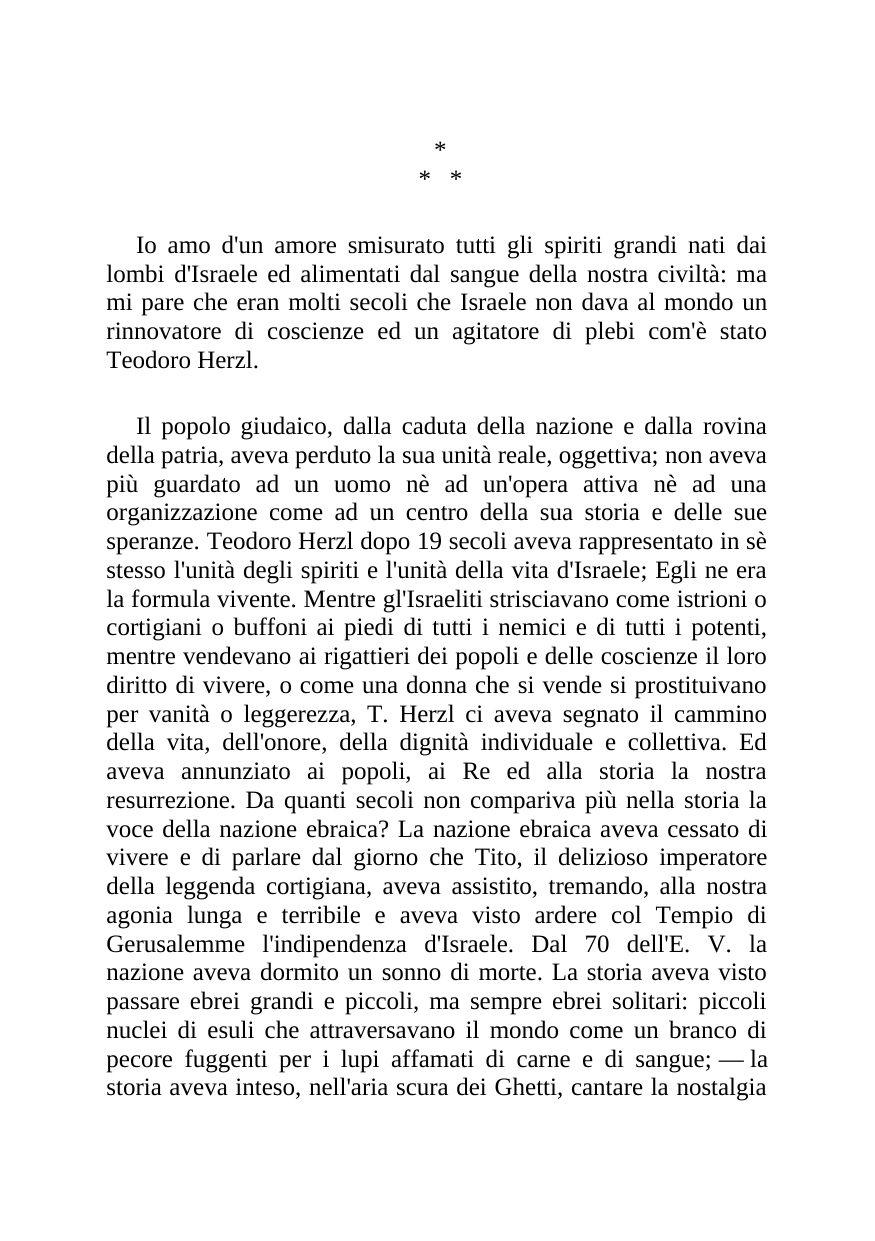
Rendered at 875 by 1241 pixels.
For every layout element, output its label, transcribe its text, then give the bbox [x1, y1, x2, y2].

text * [106, 135, 768, 164]
text Io amo d'un amore smisurato tutti gli spiriti grandi nati dai lombi d'Israele ed alimentati dal sangue della nostra civiltà: ma mi pare che eran molti secoli che Israele non dava al mondo un rinnovatore di coscienze ed un agitatore di plebi com'è stato Teodoro Herzl. [106, 230, 768, 374]
text * * [106, 164, 768, 192]
text Il popolo giudaico, dalla caduta della nazione e dalla rovina della patria, aveva perduto la sua unità reale, oggettiva; non aveva più guardato ad un uomo nè ad un'opera attiva nè ad una organizzazione come ad un centro della sua storia e delle sue speranze. Teodoro Herzl dopo 19 secoli aveva rappresentato in sè stesso l'unità degli spiriti e l'unità della vita d'Israele; Egli ne era la formula vivente. Mentre gl'Israeliti strisciavano come istrioni o cortigiani o buffoni ai piedi di tutti i nemici e di tutti i potenti, mentre vendevano ai rigattieri dei popoli e delle coscienze il loro diritto di vivere, o come una donna che si vende si prostituivano per vanità o leggerezza, T. Herzl ci aveva segnato il cammino della vita, dell'onore, della dignità individuale e collettiva. Ed aveva annunziato ai popoli, ai Re ed alla storia la nostra resurrezione. Da quanti secoli non compariva più nella storia la voce della nazione ebraica? La nazione ebraica aveva cessato di vivere e di parlare dal giorno che Tito, il delizioso imperatore della leggenda cortigiana, aveva assistito, tremando, alla nostra agonia lunga e terribile e aveva visto ardere col Tempio di Gerusalemme l'indipendenza d'Israele. Dal 70 dell'E. V. la nazione aveva dormito un sonno di morte. La storia aveva visto passare ebrei grandi e piccoli, ma sempre ebrei solitari: piccoli nuclei di esuli che attraversavano il mondo come un branco di pecore fuggenti per i lupi affamati di carne e di sangue; — la storia aveva inteso, nell'aria scura dei Ghetti, cantare la nostalgia [106, 411, 768, 1101]
